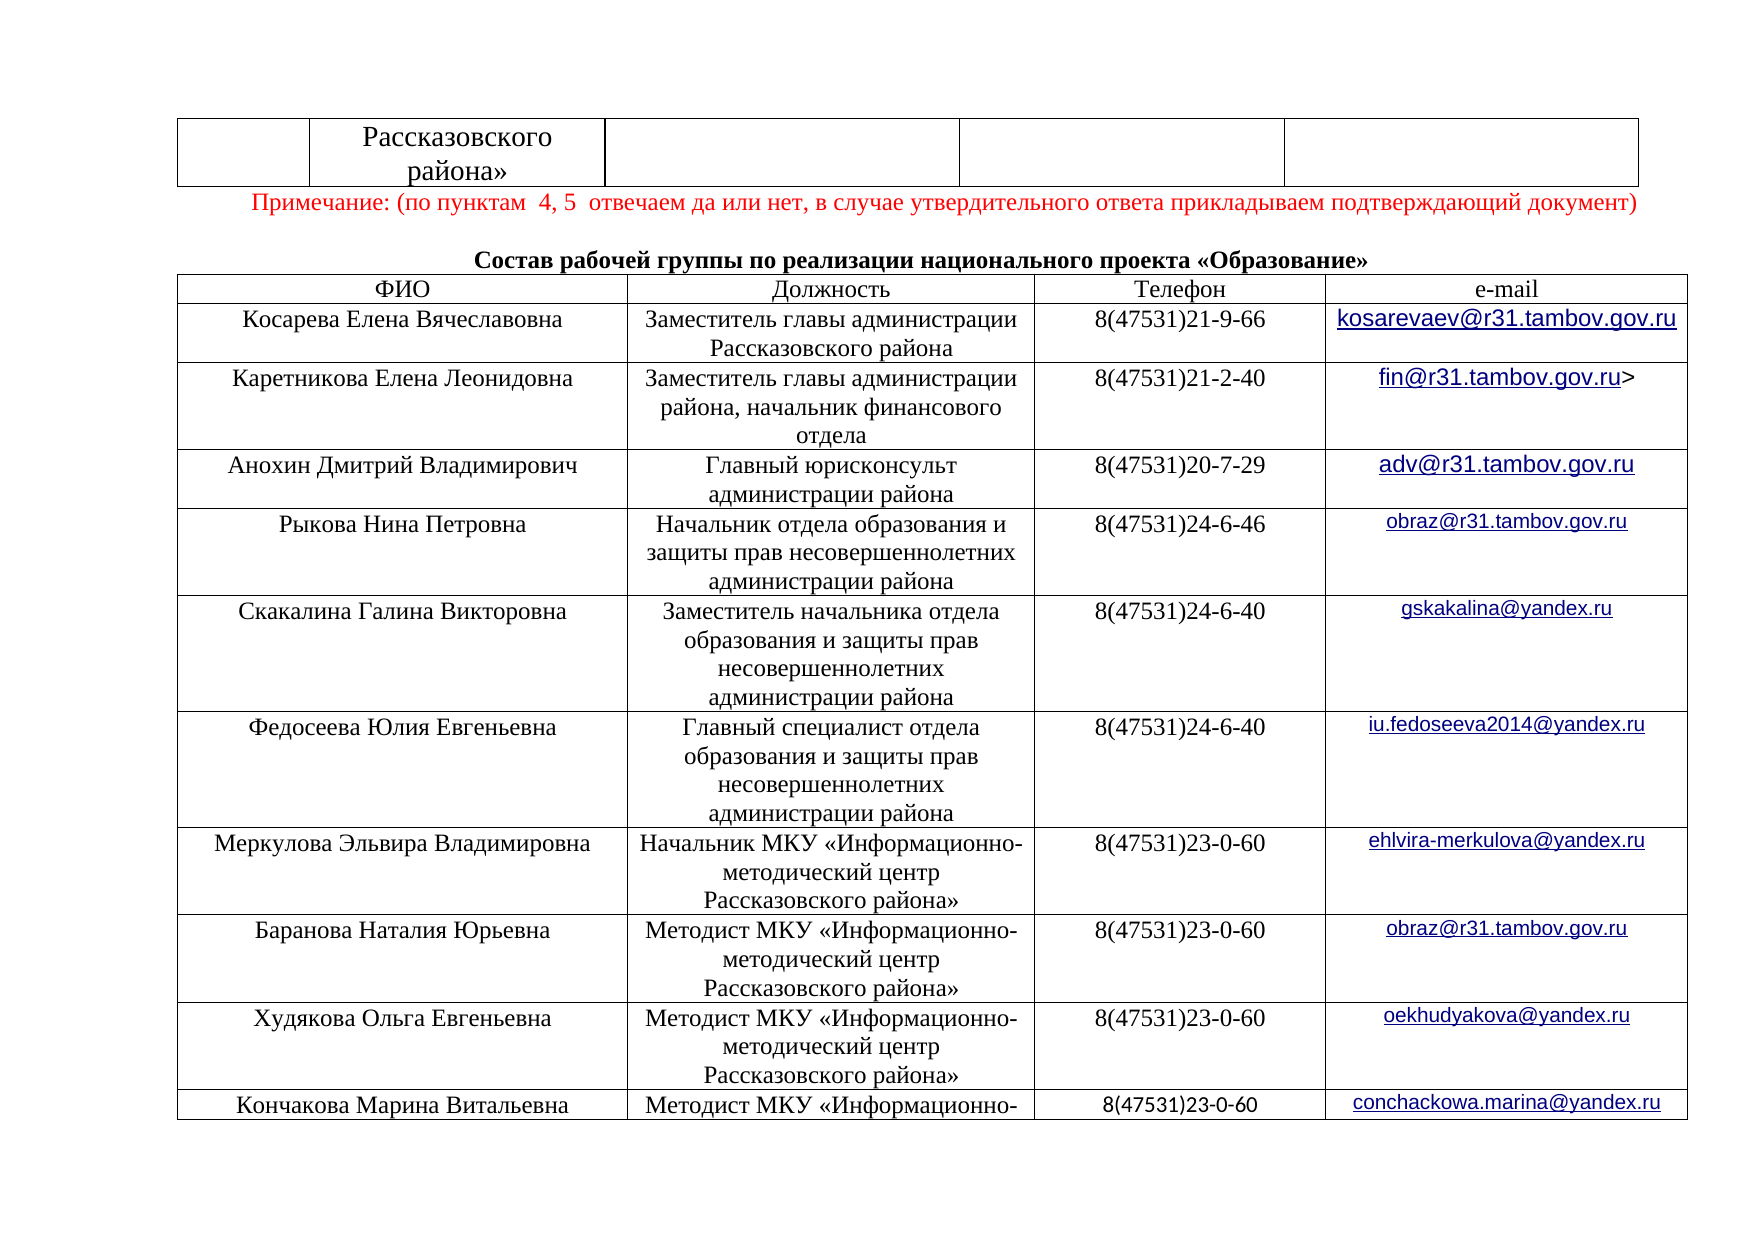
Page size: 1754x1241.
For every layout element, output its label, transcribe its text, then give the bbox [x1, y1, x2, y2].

table_cell 8(47531)24-6-46 [1035, 509, 1325, 595]
table_cell ehlvira-merkulova@yandex.ru [1326, 828, 1687, 914]
table_cell Худякова Ольга Евгеньевна [178, 1003, 627, 1089]
table_cell 8(47531)20-7-29 [1035, 450, 1325, 508]
table_header Должность [628, 275, 1034, 303]
table_cell Главный юрисконсульт администрации района [628, 450, 1034, 508]
table_cell Рыкова Нина Петровна [178, 509, 627, 595]
table_cell gskakalina@yandex.ru [1326, 596, 1687, 711]
table_cell [606, 119, 959, 186]
table_cell Баранова Наталия Юрьевна [178, 915, 627, 1002]
table_cell Рассказовского района» [310, 119, 604, 186]
table_cell Каретникова Елена Леонидовна [178, 363, 627, 449]
table_cell Скакалина Галина Викторовна [178, 596, 627, 711]
table_cell Методист МКУ «Информационно- [628, 1090, 1034, 1119]
table_cell 8(47531)24-6-40 [1035, 596, 1325, 711]
table_cell adv@r31.tambov.gov.ru [1326, 450, 1687, 508]
table_cell 8(47531)23-0-60 [1035, 828, 1325, 914]
table_cell Методист МКУ «Информационно-методический центр Рассказовского района» [628, 915, 1034, 1002]
table_cell iu.fedoseeva2014@yandex.ru [1326, 712, 1687, 827]
table_cell obraz@r31.tambov.gov.ru [1326, 915, 1687, 1002]
table_cell oekhudyakova@yandex.ru [1326, 1003, 1687, 1089]
table_header Телефон [1035, 275, 1325, 303]
table_cell fin@r31.tambov.gov.ru> [1326, 363, 1687, 449]
table_header e-mail [1326, 275, 1687, 303]
table_cell kosarevaev@r31.tambov.gov.ru [1326, 304, 1687, 362]
table_cell Федосеева Юлия Евгеньевна [178, 712, 627, 827]
text Примечание: (по пунктам 4, 5 отвечаем да или нет, в случае утвердительного ответа прикладываем подтверждающий документ) [177, 187, 1665, 216]
table_cell Заместитель начальника отдела образования и защиты прав несовершеннолетних администрации района [628, 596, 1034, 711]
table_cell 8(47531)23-0-60 [1035, 1003, 1325, 1089]
table_cell obraz@r31.tambov.gov.ru [1326, 509, 1687, 595]
table_cell 8(47531)23-0-60 [1035, 1090, 1325, 1119]
table_cell 8(47531)23-0-60 [1035, 915, 1325, 1002]
table_cell Начальник МКУ «Информационно-методический центр Рассказовского района» [628, 828, 1034, 914]
table_cell [178, 119, 309, 186]
table_cell Заместитель главы администрации района, начальник финансового отдела [628, 363, 1034, 449]
table_cell Косарева Елена Вячеславовна [178, 304, 627, 362]
table_cell conchackowa.marina@yandex.ru [1326, 1090, 1687, 1119]
table_header ФИО [178, 275, 627, 303]
table_cell Начальник отдела образования и защиты прав несовершеннолетних администрации района [628, 509, 1034, 595]
table_cell 8(47531)24-6-40 [1035, 712, 1325, 827]
table_cell Главный специалист отдела образования и защиты прав несовершеннолетних администрации района [628, 712, 1034, 827]
table_cell Методист МКУ «Информационно-методический центр Рассказовского района» [628, 1003, 1034, 1089]
table_cell [1285, 119, 1638, 186]
table_cell [960, 119, 1284, 186]
table_cell 8(47531)21-9-66 [1035, 304, 1325, 362]
table_cell Кончакова Марина Витальевна [178, 1090, 627, 1119]
table_cell Анохин Дмитрий Владимирович [178, 450, 627, 508]
table_cell Меркулова Эльвира Владимировна [178, 828, 627, 914]
text Состав рабочей группы по реализации национального проекта «Образование» [177, 245, 1665, 273]
table_cell Заместитель главы администрации Рассказовского района [628, 304, 1034, 362]
table_cell 8(47531)21-2-40 [1035, 363, 1325, 449]
